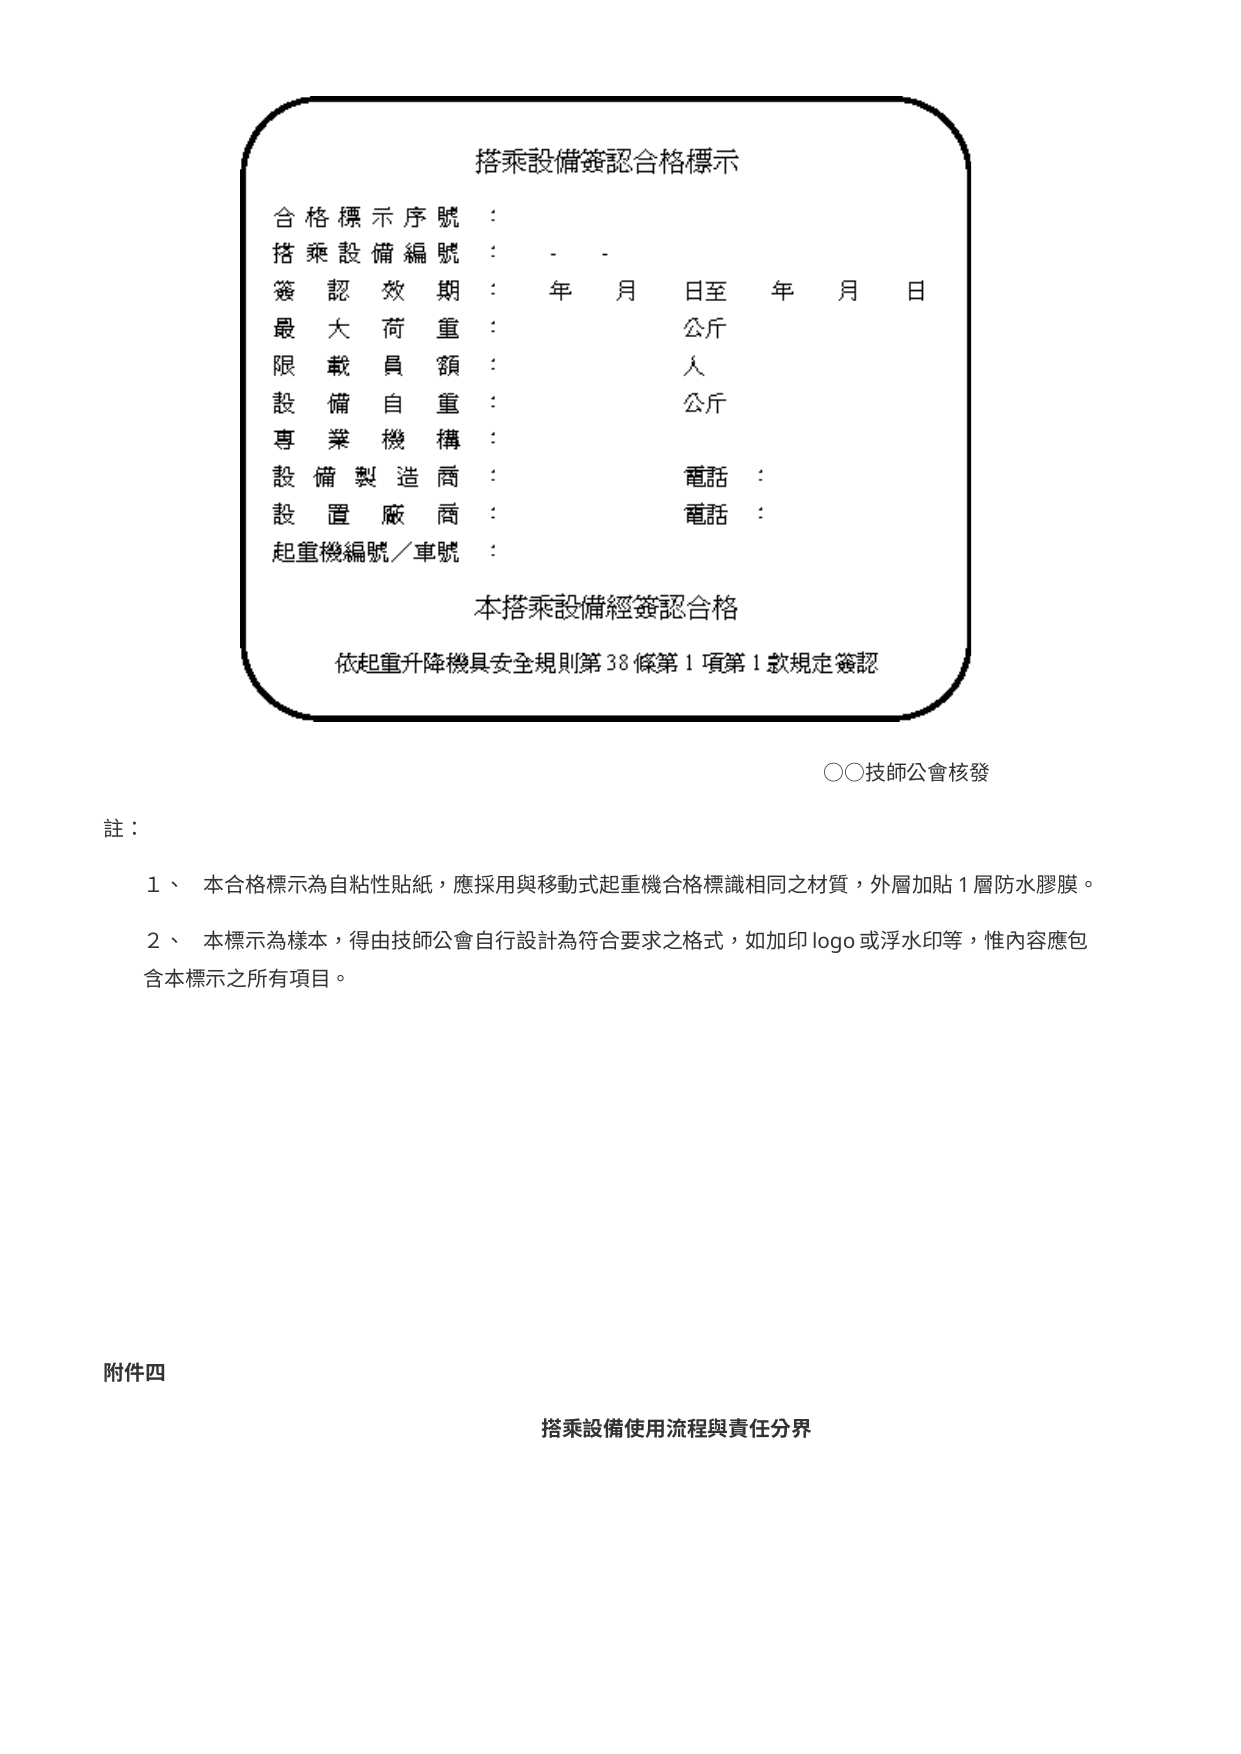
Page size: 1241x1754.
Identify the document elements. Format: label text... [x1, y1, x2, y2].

text 附件四 [103, 1352, 1107, 1390]
picture [240, 96, 972, 722]
text ２、 本標示為樣本，得由技師公會自行設計為符合要求之格式，如加印logo或浮水印等，惟內容應包含本標示之所有項目。 [143, 921, 1107, 996]
text 註： [103, 809, 1107, 846]
text ○○技師公會核發 [103, 752, 1107, 790]
text １、 本合格標示為自粘性貼紙，應採用與移動式起重機合格標識相同之材質，外層加貼1層防水膠膜。 [143, 865, 1107, 902]
text 搭乘設備使用流程與責任分界 [103, 1409, 1107, 1446]
